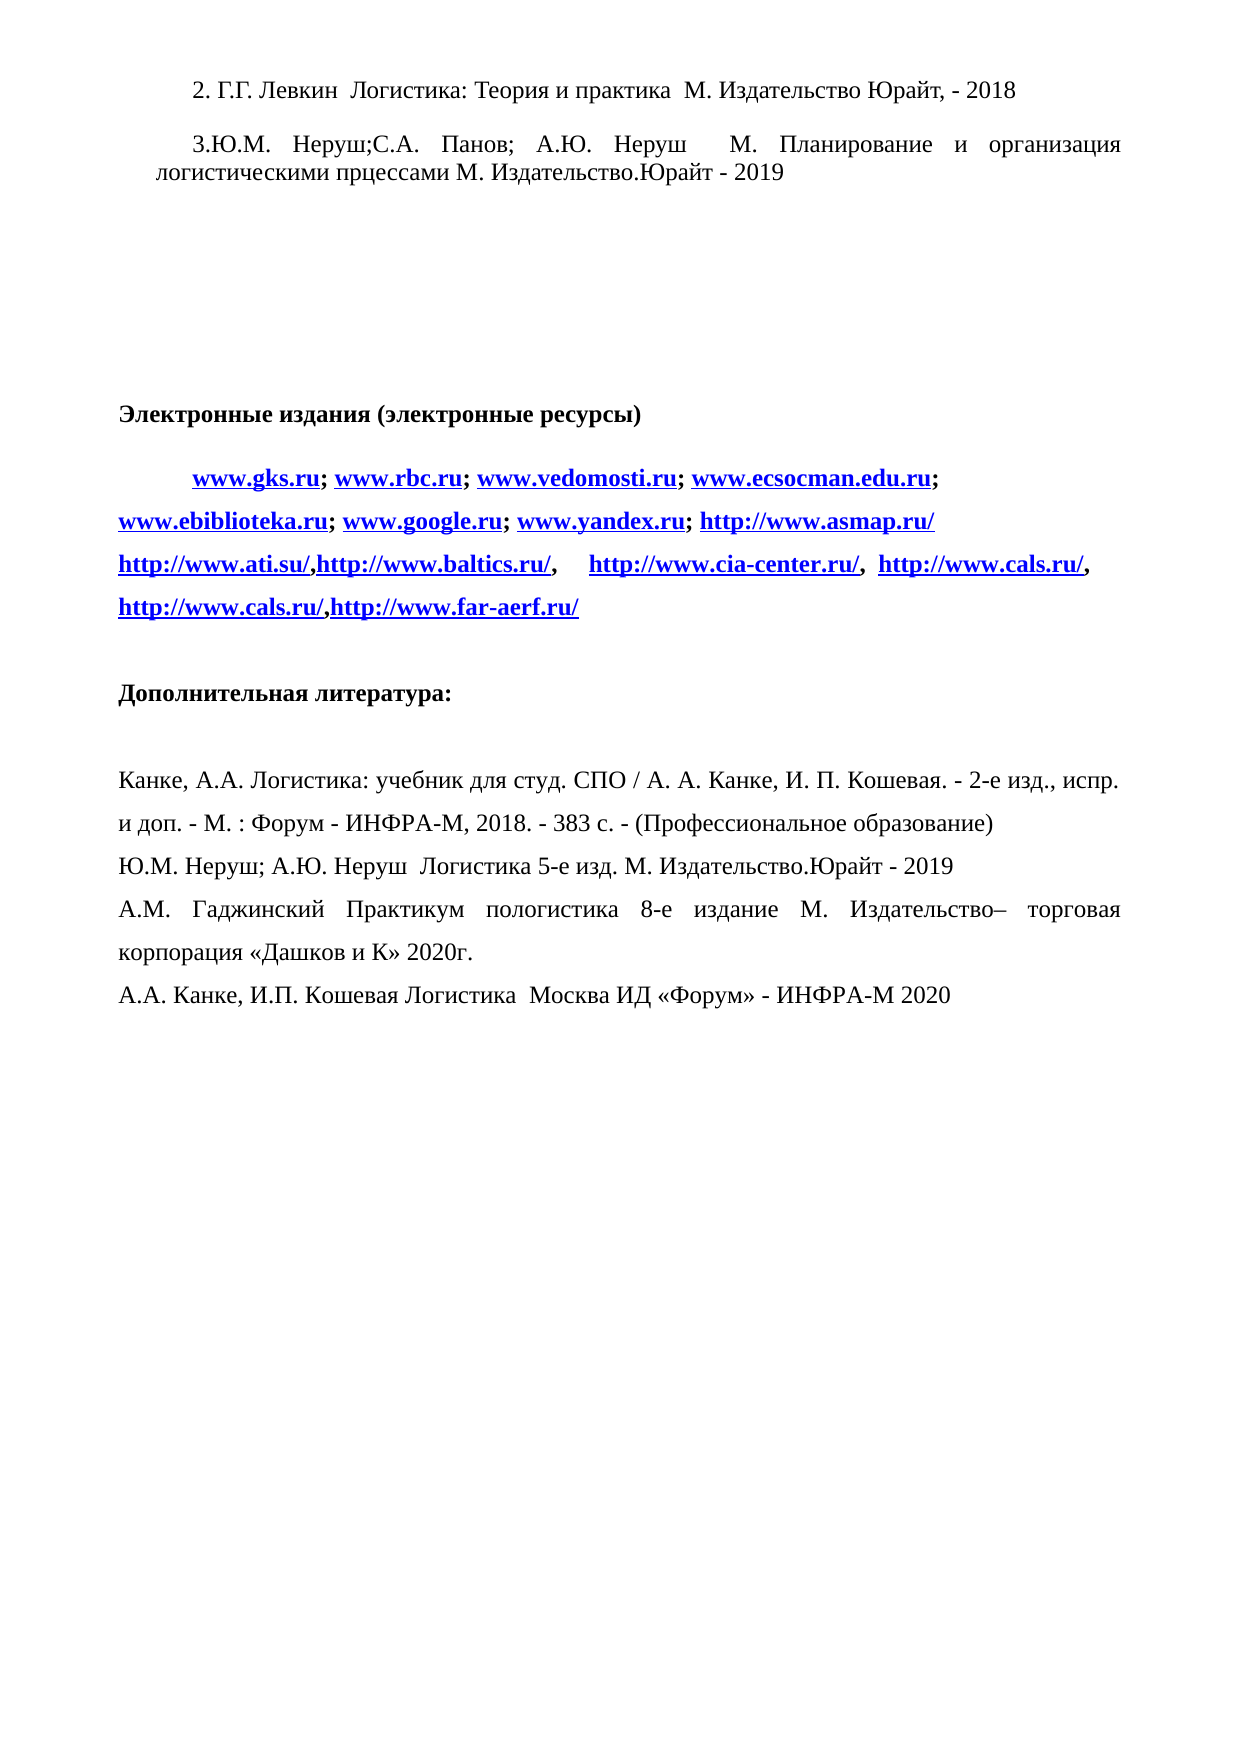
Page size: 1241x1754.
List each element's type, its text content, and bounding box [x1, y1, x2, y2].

text Дополнительная литература: [118, 678, 1122, 707]
text А.М. Гаджинский Практикум пологистика 8-е издание М. Издательство– торговая корпорация «Дашков и К» 2020г. [118, 894, 1122, 966]
text Ю.М. Неруш; А.Ю. Неруш Логистика 5-е изд. М. Издательство.Юрайт - 2019 [118, 851, 1122, 880]
text Электронные издания (электронные ресурсы) [118, 399, 1122, 428]
text 3.Ю.М. Неруш;С.А. Панов; А.Ю. Неруш М. Планирование и организация логистическими прцессами М. Издательство.Юрайт - 2019 [156, 129, 1122, 186]
text www.gks.ru; www.rbc.ru; www.vedomosti.ru; www.ecsocman.edu.ru; www.ebiblioteka.ru; www.google.ru; www.yandex.ru; http://www.asmap.ru/ http://www.ati.su/,http://www.baltics.ru/, http://www.cia-center.ru/, http://www.cals.ru/, http://www.cals.ru/,http://www.far-aerf.ru/ [118, 463, 1122, 621]
text Канке, А.А. Логистика: учебник для студ. СПО / А. А. Канке, И. П. Кошевая. - 2-е изд., испр. и доп. - М. : Форум - ИНФРА-М, 2018. - 383 с. - (Профессиональное образование) [118, 765, 1122, 837]
text 2. Г.Г. Левкин Логистика: Теория и практика М. Издательство Юрайт, - 2018 [156, 75, 1122, 104]
text А.А. Канке, И.П. Кошевая Логистика Москва ИД «Форум» - ИНФРА-М 2020 [118, 980, 1122, 1009]
